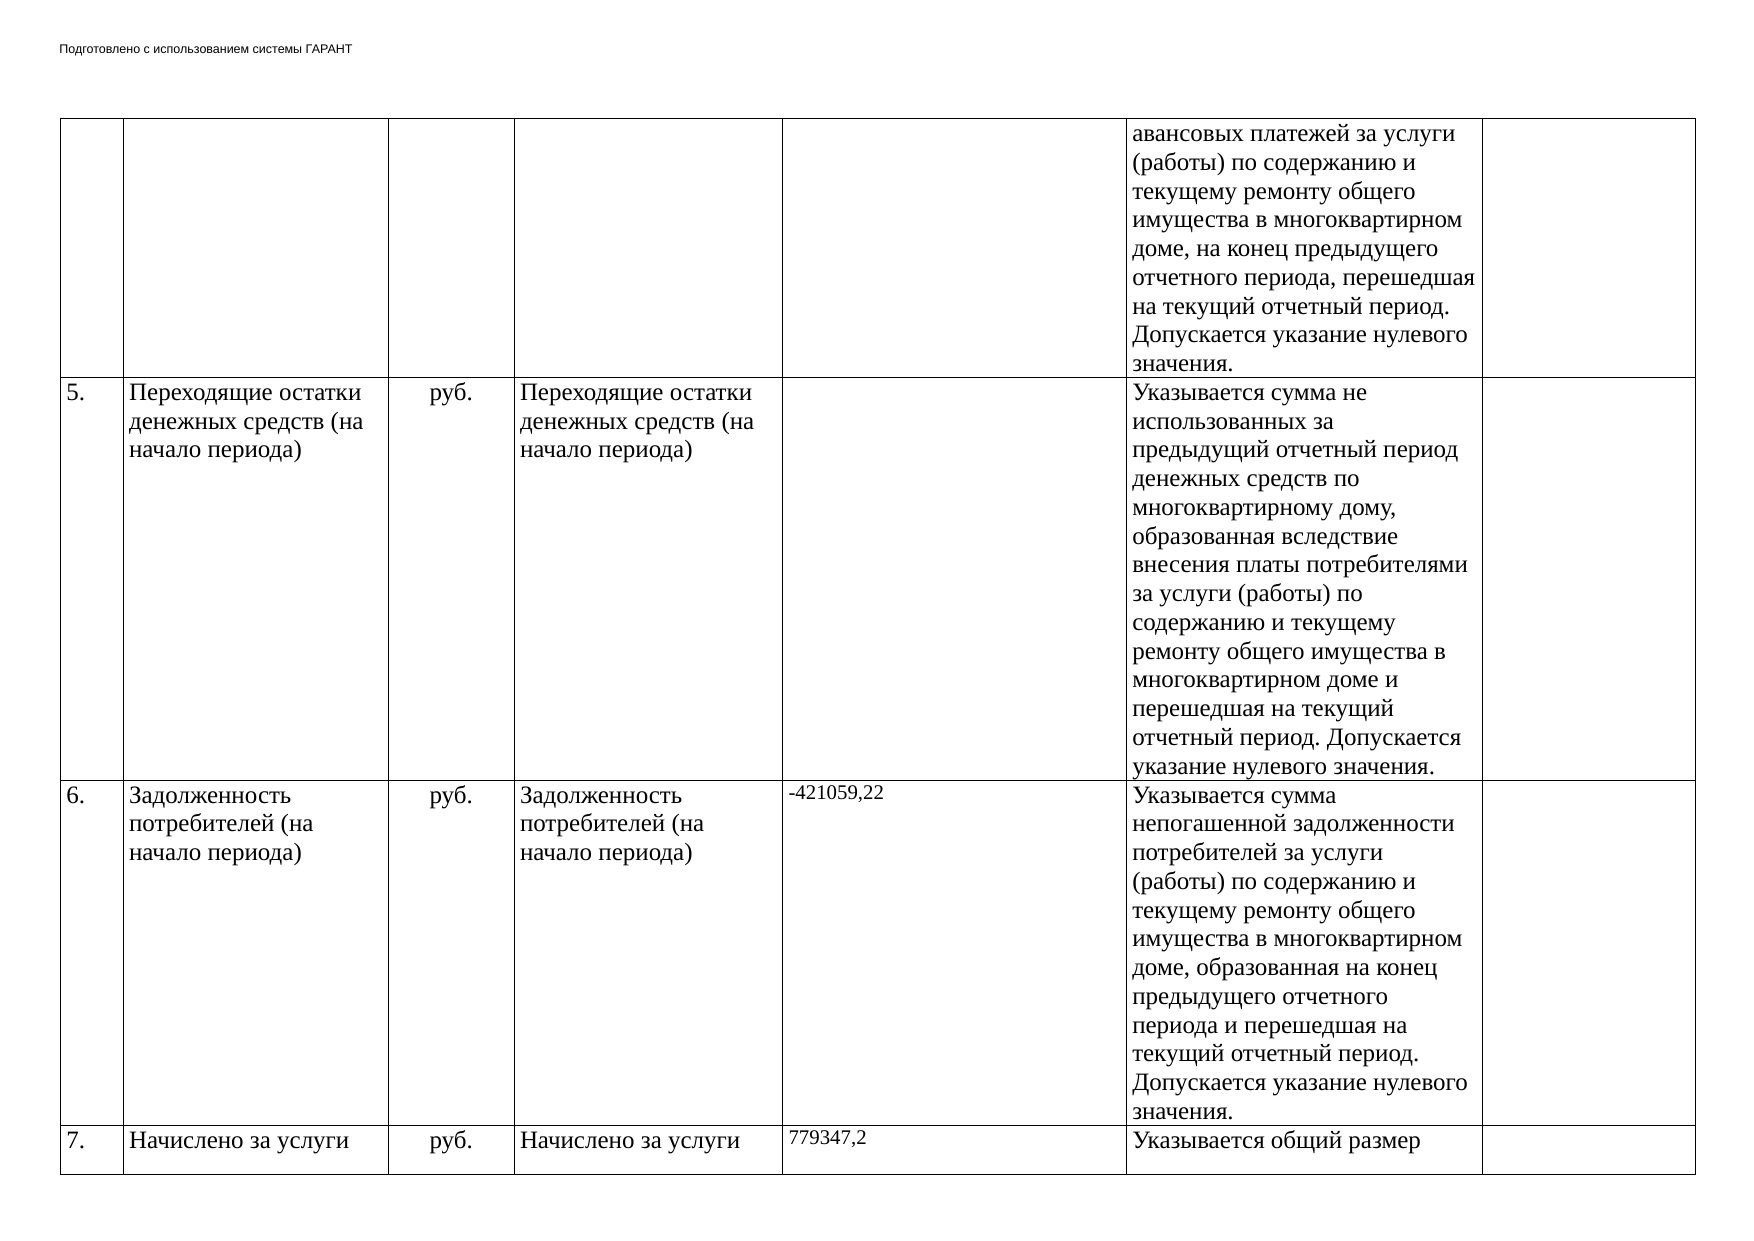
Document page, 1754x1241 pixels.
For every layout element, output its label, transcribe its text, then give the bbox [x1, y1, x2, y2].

table_cell Задолженность потребителей (на начало периода) [515, 781, 782, 1125]
table_cell Начислено за услуги [515, 1126, 782, 1174]
table_cell авансовых платежей за услуги (работы) по содержанию и текущему ремонту общего имущества в многоквартирном доме, на конец предыдущего отчетного периода, перешедшая на текущий отчетный период. Допускается указание нулевого значения. [1127, 119, 1482, 377]
table_cell [783, 378, 1126, 779]
table_cell [515, 119, 782, 377]
table_cell руб. [389, 1126, 514, 1174]
table_cell [124, 119, 388, 377]
table_cell [389, 119, 514, 377]
table_cell Переходящие остатки денежных средств (на начало периода) [124, 378, 388, 779]
table_cell Указывается сумма непогашенной задолженности потребителей за услуги (работы) по содержанию и текущему ремонту общего имущества в многоквартирном доме, образованная на конец предыдущего отчетного периода и перешедшая на текущий отчетный период. Допускается указание нулевого значения. [1127, 781, 1482, 1125]
table_cell Переходящие остатки денежных средств (на начало периода) [515, 378, 782, 779]
table_cell [1483, 119, 1695, 377]
table_cell 7. [61, 1126, 123, 1174]
table_cell 6. [61, 781, 123, 1125]
table_cell [1483, 781, 1695, 1125]
table_cell руб. [389, 781, 514, 1125]
table_cell [1483, 378, 1695, 779]
table_cell [61, 119, 123, 377]
table_cell Задолженность потребителей (на начало периода) [124, 781, 388, 1125]
table_cell Начислено за услуги [124, 1126, 388, 1174]
table_cell -421059,22 [783, 781, 1126, 1125]
table_cell 779347,2 [783, 1126, 1126, 1174]
table_cell руб. [389, 378, 514, 779]
table_cell [1483, 1126, 1695, 1174]
table_cell [783, 119, 1126, 377]
table_cell 5. [61, 378, 123, 779]
table_cell Указывается общий размер [1127, 1126, 1482, 1174]
table_cell Указывается сумма не использованных за предыдущий отчетный период денежных средств по многоквартирному дому, образованная вследствие внесения платы потребителями за услуги (работы) по содержанию и текущему ремонту общего имущества в многоквартирном доме и перешедшая на текущий отчетный период. Допускается указание нулевого значения. [1127, 378, 1482, 779]
